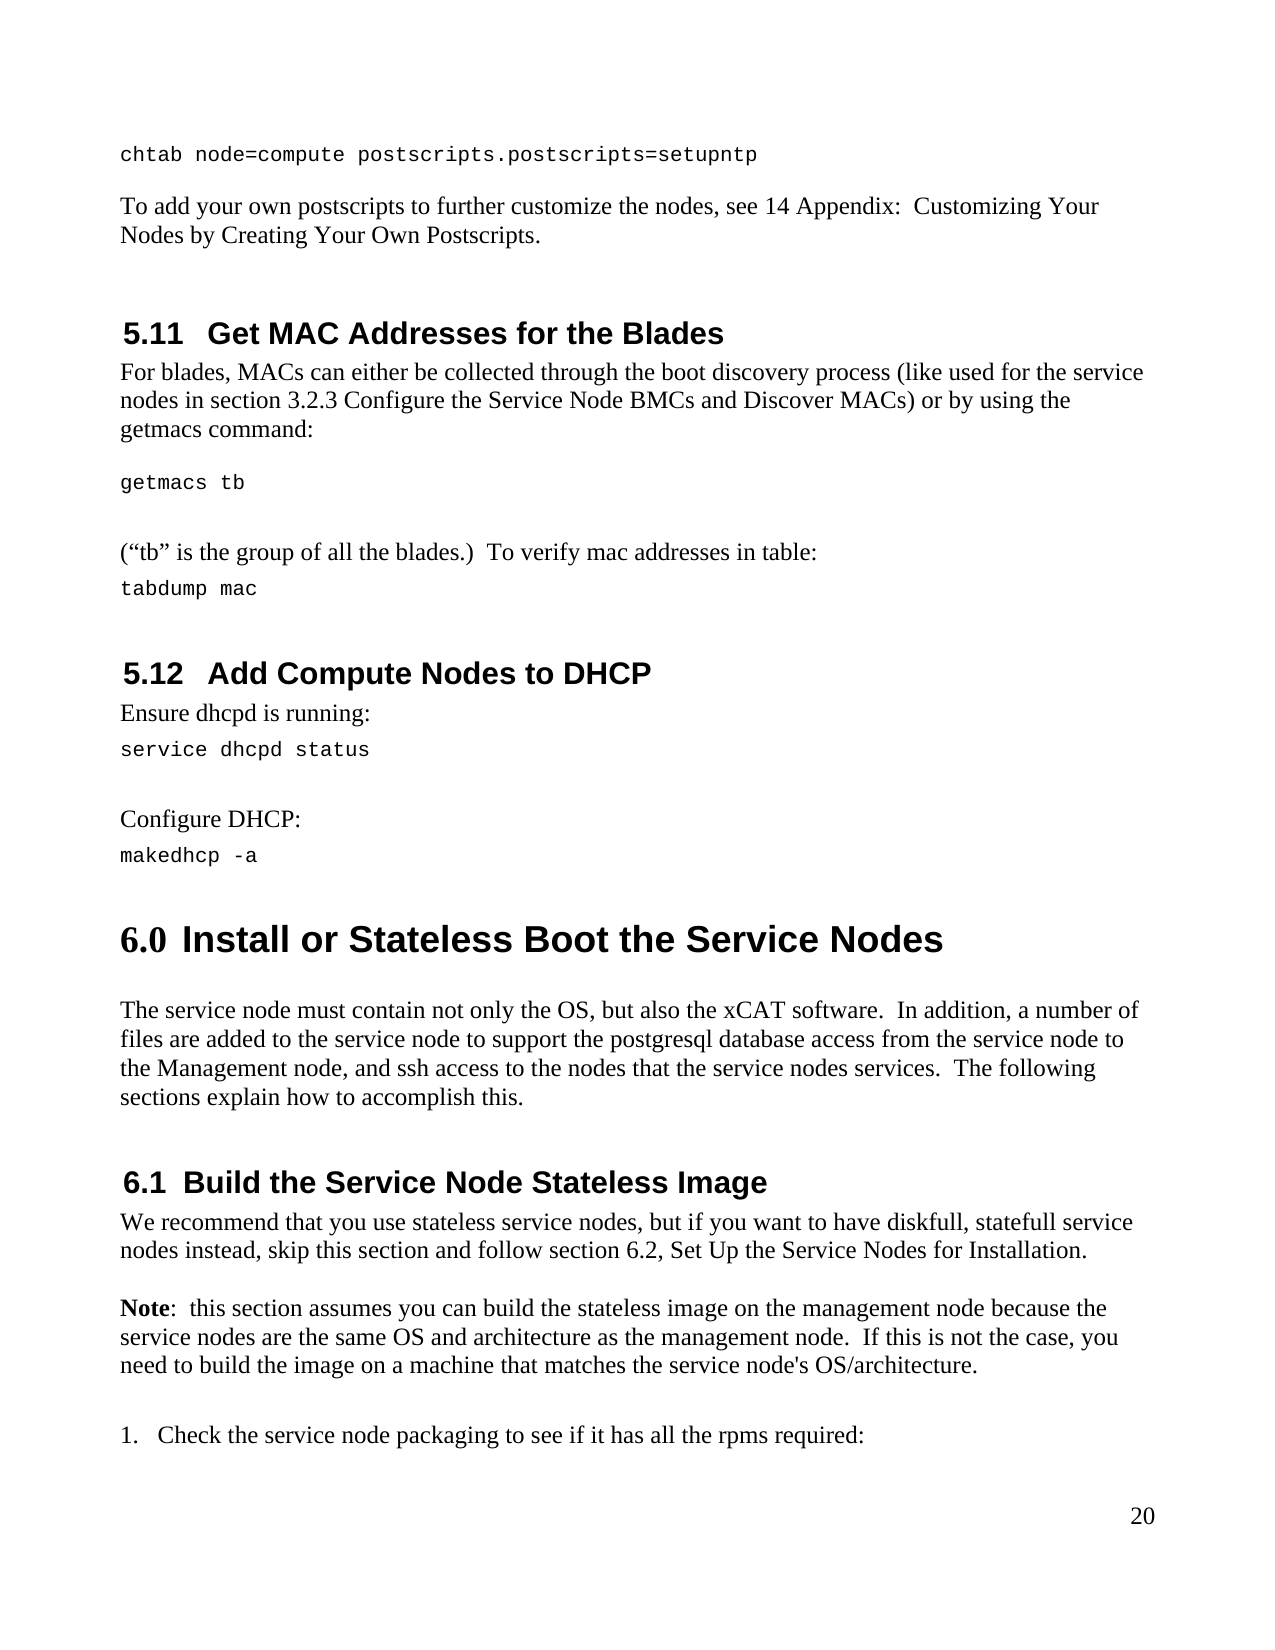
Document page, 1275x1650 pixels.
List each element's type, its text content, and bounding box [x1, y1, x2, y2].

text Configure DHCP: [120, 804, 1155, 832]
text tabdump mac [120, 578, 1155, 602]
text service dhcpd status [120, 739, 1155, 762]
text getmacs tb [120, 472, 1155, 496]
text We recommend that you use stateless service nodes, but if you want to have diskfull, statefull service nodes instead, skip this section and follow section 6.2, Set Up the Service Nodes for Installation. [120, 1207, 1155, 1264]
text makedhcp -a [120, 845, 1155, 869]
text Note: this section assumes you can build the stateless image on the management node because the service nodes are the same OS and architecture as the management node. If this is not the case, you need to build the image on a machine that matches the service node's OS/architecture. [120, 1293, 1155, 1379]
list Check the service node packaging to see if it has all the rpms required: [120, 1420, 1155, 1448]
text To add your own postscripts to further customize the nodes, see 14 Appendix: Customizing Your Nodes by Creating Your Own Postscripts. [120, 191, 1155, 248]
subtitle Install or Stateless Boot the Service Nodes [120, 917, 1155, 961]
text chtab node=compute postscripts.postscripts=setupntp [120, 144, 1155, 167]
subtitle Build the Service Node Stateless Image [123, 1164, 1155, 1200]
text Ensure dhcpd is running: [120, 698, 1155, 726]
text For blades, MACs can either be collected through the boot discovery process (like used for the service nodes in section 3.2.3 Configure the Service Node BMCs and Discover MACs) or by using the getmacs command: [120, 357, 1155, 443]
subtitle Add Compute Nodes to DHCP [123, 655, 1155, 691]
subtitle Get MAC Addresses for the Blades [123, 315, 1155, 351]
text (“tb” is the group of all the blades.) To verify mac addresses in table: [120, 537, 1155, 566]
text The service node must contain not only the OS, but also the xCAT software. In addition, a number of files are added to the service node to support the postgresql database access from the service node to the Management node, and ssh access to the nodes that the service nodes services. The following sections explain how to accomplish this. [120, 996, 1155, 1111]
